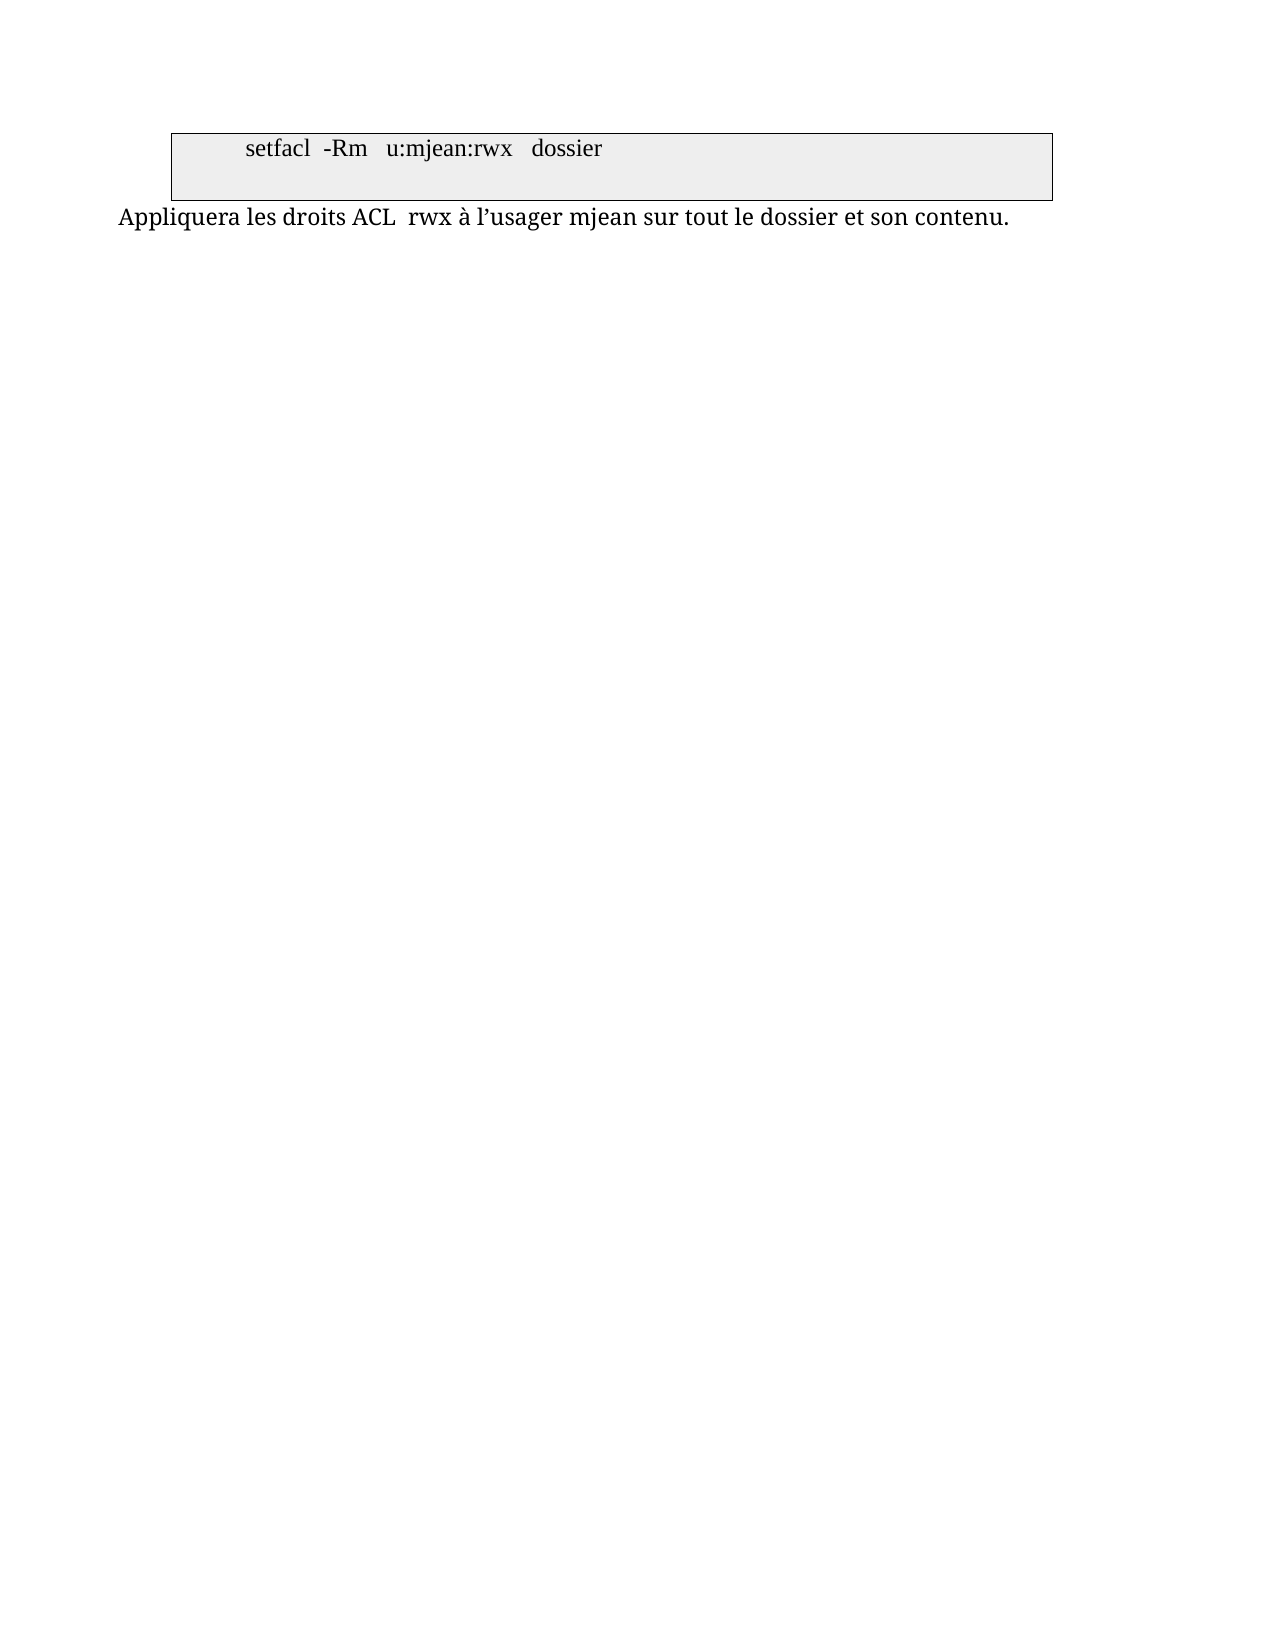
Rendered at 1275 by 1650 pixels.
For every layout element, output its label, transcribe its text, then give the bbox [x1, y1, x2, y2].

text Appliquera les droits ACL rwx à l’usager mjean sur tout le dossier et son contenu. [118, 118, 1157, 232]
